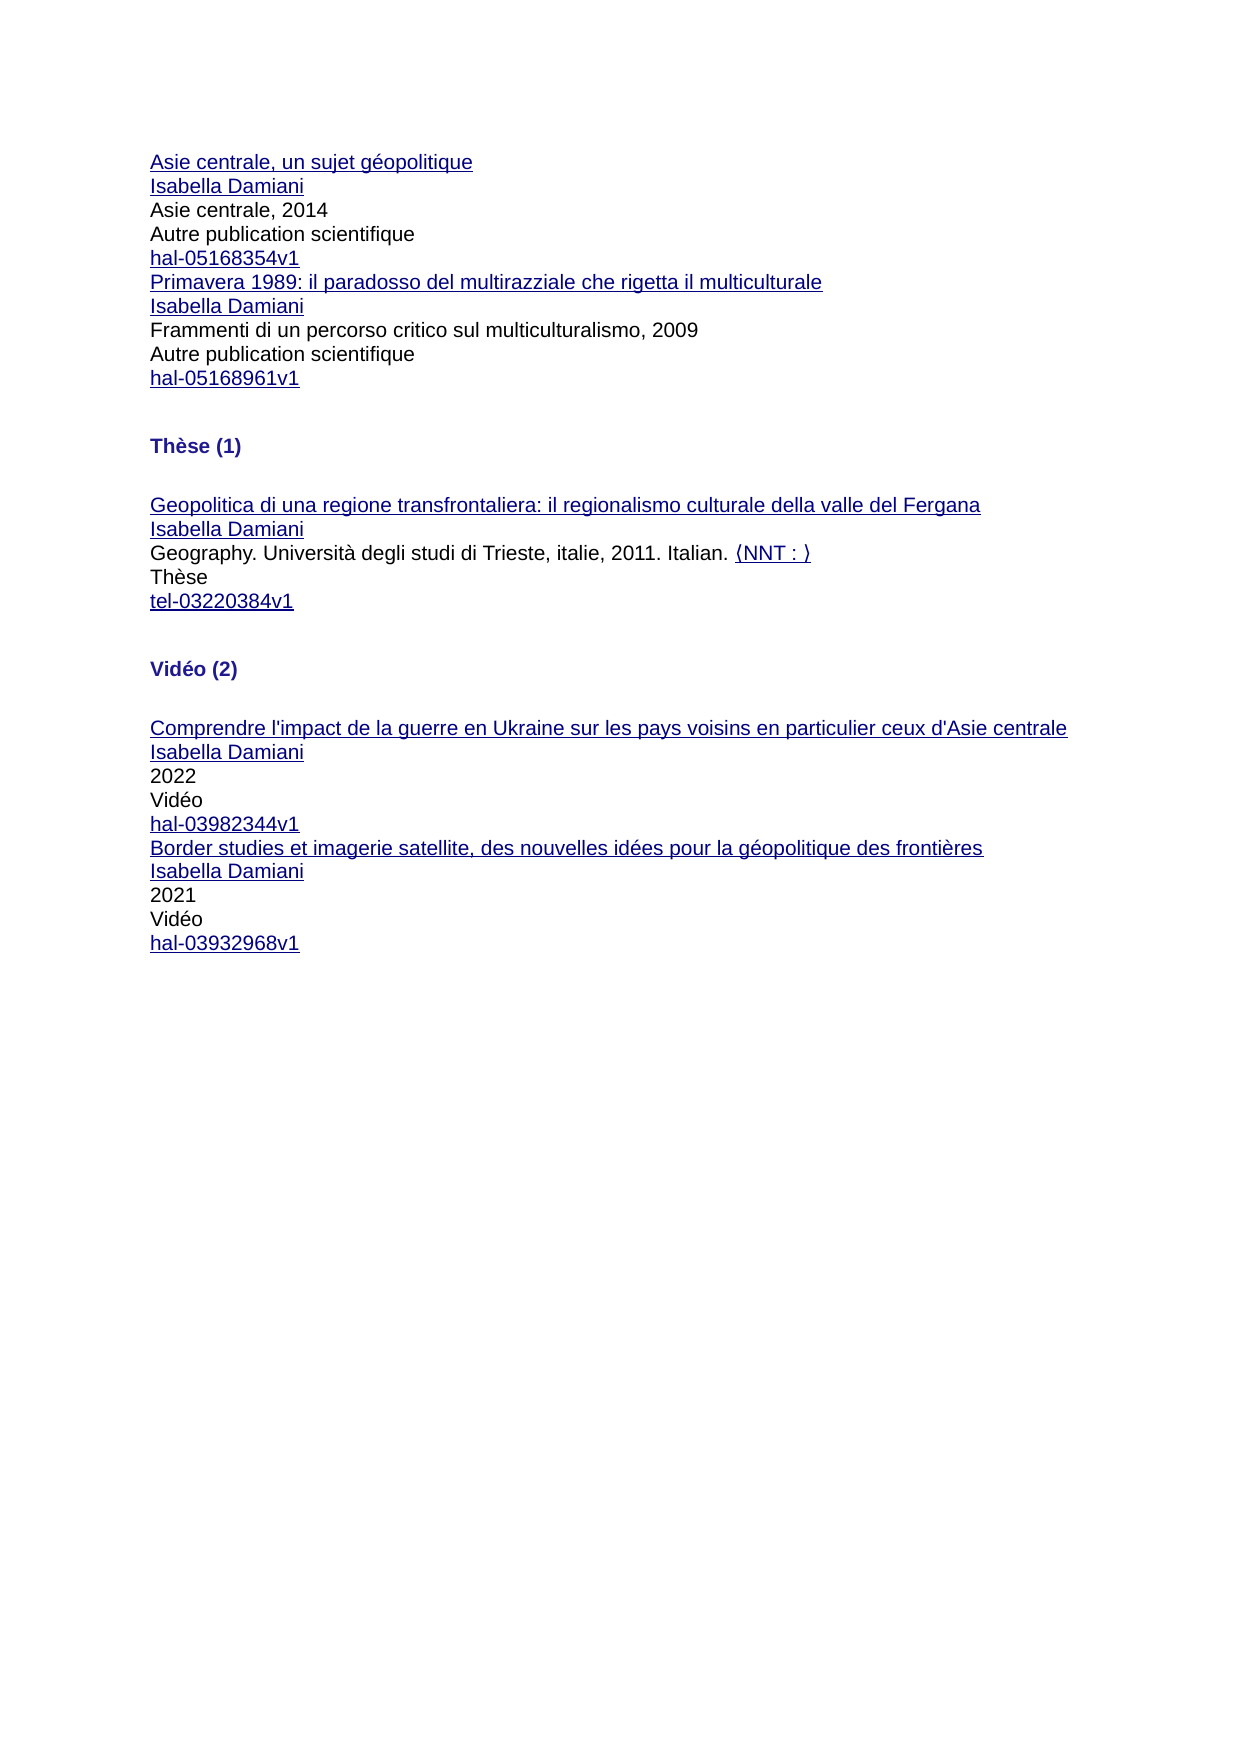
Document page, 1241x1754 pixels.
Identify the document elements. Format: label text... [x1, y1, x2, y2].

subtitle Vidéo (2) [150, 657, 1090, 681]
table_header Comprendre l'impact de la guerre en Ukraine sur les pays voisins en particulier ceux d'Asie centrale Isabella Damiani 2022 Vidéo hal-03982344v1 [150, 716, 1090, 835]
subtitle Thèse (1) [150, 434, 1090, 458]
table_cell Asie centrale, un sujet géopolitique Isabella Damiani Asie centrale, 2014 Autre publication scientifique hal-05168354v1 [150, 150, 1090, 270]
table_header Geopolitica di una regione transfrontaliera: il regionalismo culturale della valle del Fergana Isabella Damiani Geography. Università degli studi di Trieste, italie, 2011. Italian. ⟨NNT : ⟩ Thèse tel-03220384v1 [150, 493, 1090, 612]
table_cell Primavera 1989: il paradosso del multirazziale che rigetta il multiculturale Isabella Damiani Frammenti di un percorso critico sul multiculturalismo, 2009 Autre publication scientifique hal-05168961v1 [150, 270, 1090, 389]
table_cell Border studies et imagerie satellite, des nouvelles idées pour la géopolitique des frontières Isabella Damiani 2021 Vidéo hal-03932968v1 [150, 835, 1090, 955]
